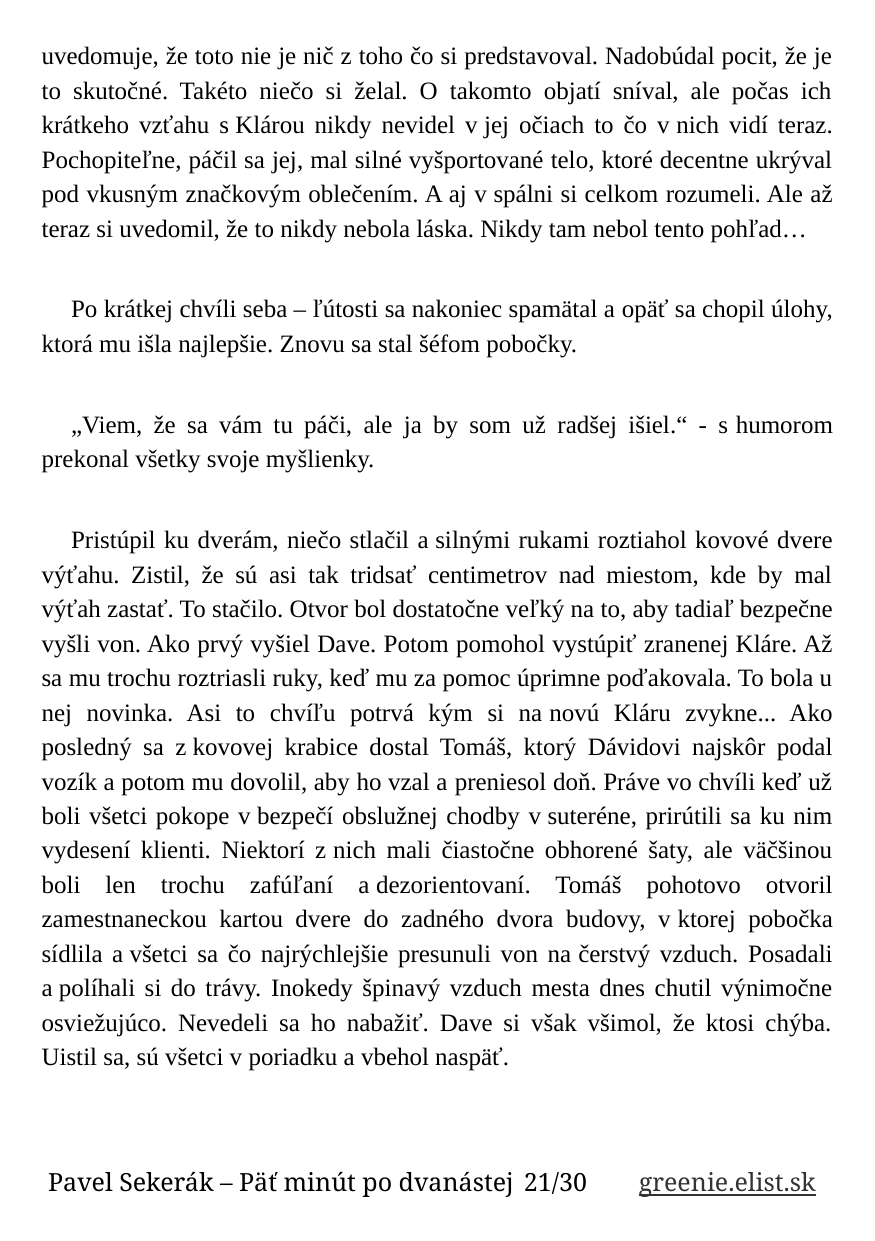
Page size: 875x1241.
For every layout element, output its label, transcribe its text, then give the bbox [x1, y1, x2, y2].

text uvedomuje, že toto nie je nič z toho čo si predstavoval. Nadobúdal pocit, že je to skutočné. Takéto niečo si želal. O takomto objatí sníval, ale počas ich krátkeho vzťahu s Klárou nikdy nevidel v jej očiach to čo v nich vidí teraz. Pochopiteľne, páčil sa jej, mal silné vyšportované telo, ktoré decentne ukrýval pod vkusným značkovým oblečením. A aj v spálni si celkom rozumeli. Ale až teraz si uvedomil, že to nikdy nebola láska. Nikdy tam nebol tento pohľad… [41, 41, 833, 242]
text „Viem, že sa vám tu páči, ale ja by som už radšej išiel.“ - s humorom prekonal všetky svoje myšlienky. [41, 410, 833, 473]
text Po krátkej chvíli seba – ľútosti sa nakoniec spamätal a opäť sa chopil úlohy, ktorá mu išla najlepšie. Znovu sa stal šéfom pobočky. [41, 294, 833, 358]
text Pristúpil ku dverám, niečo stlačil a silnými rukami roztiahol kovové dvere výťahu. Zistil, že sú asi tak tridsať centimetrov nad miestom, kde by mal výťah zastať. To stačilo. Otvor bol dostatočne veľký na to, aby tadiaľ bezpečne vyšli von. Ako prvý vyšiel Dave. Potom pomohol vystúpiť zranenej Kláre. Až sa mu trochu roztriasli ruky, keď mu za pomoc úprimne poďakovala. To bola u nej novinka. Asi to chvíľu potrvá kým si na novú Kláru zvykne... Ako posledný sa z kovovej krabice dostal Tomáš, ktorý Dávidovi najskôr podal vozík a potom mu dovolil, aby ho vzal a preniesol doň. Práve vo chvíli keď už boli všetci pokope v bezpečí obslužnej chodby v suteréne, prirútili sa ku nim vydesení klienti. Niektorí z nich mali čiastočne obhorené šaty, ale väčšinou boli len trochu zafúľaní a dezorientovaní. Tomáš pohotovo otvoril zamestnaneckou kartou dvere do zadného dvora budovy, v ktorej pobočka sídlila a všetci sa čo najrýchlejšie presunuli von na čerstvý vzduch. Posadali a políhali si do trávy. Inokedy špinavý vzduch mesta dnes chutil výnimočne osviežujúco. Nevedeli sa ho nabažiť. Dave si však všimol, že ktosi chýba. Uistil sa, sú všetci v poriadku a vbehol naspäť. [41, 525, 833, 1071]
